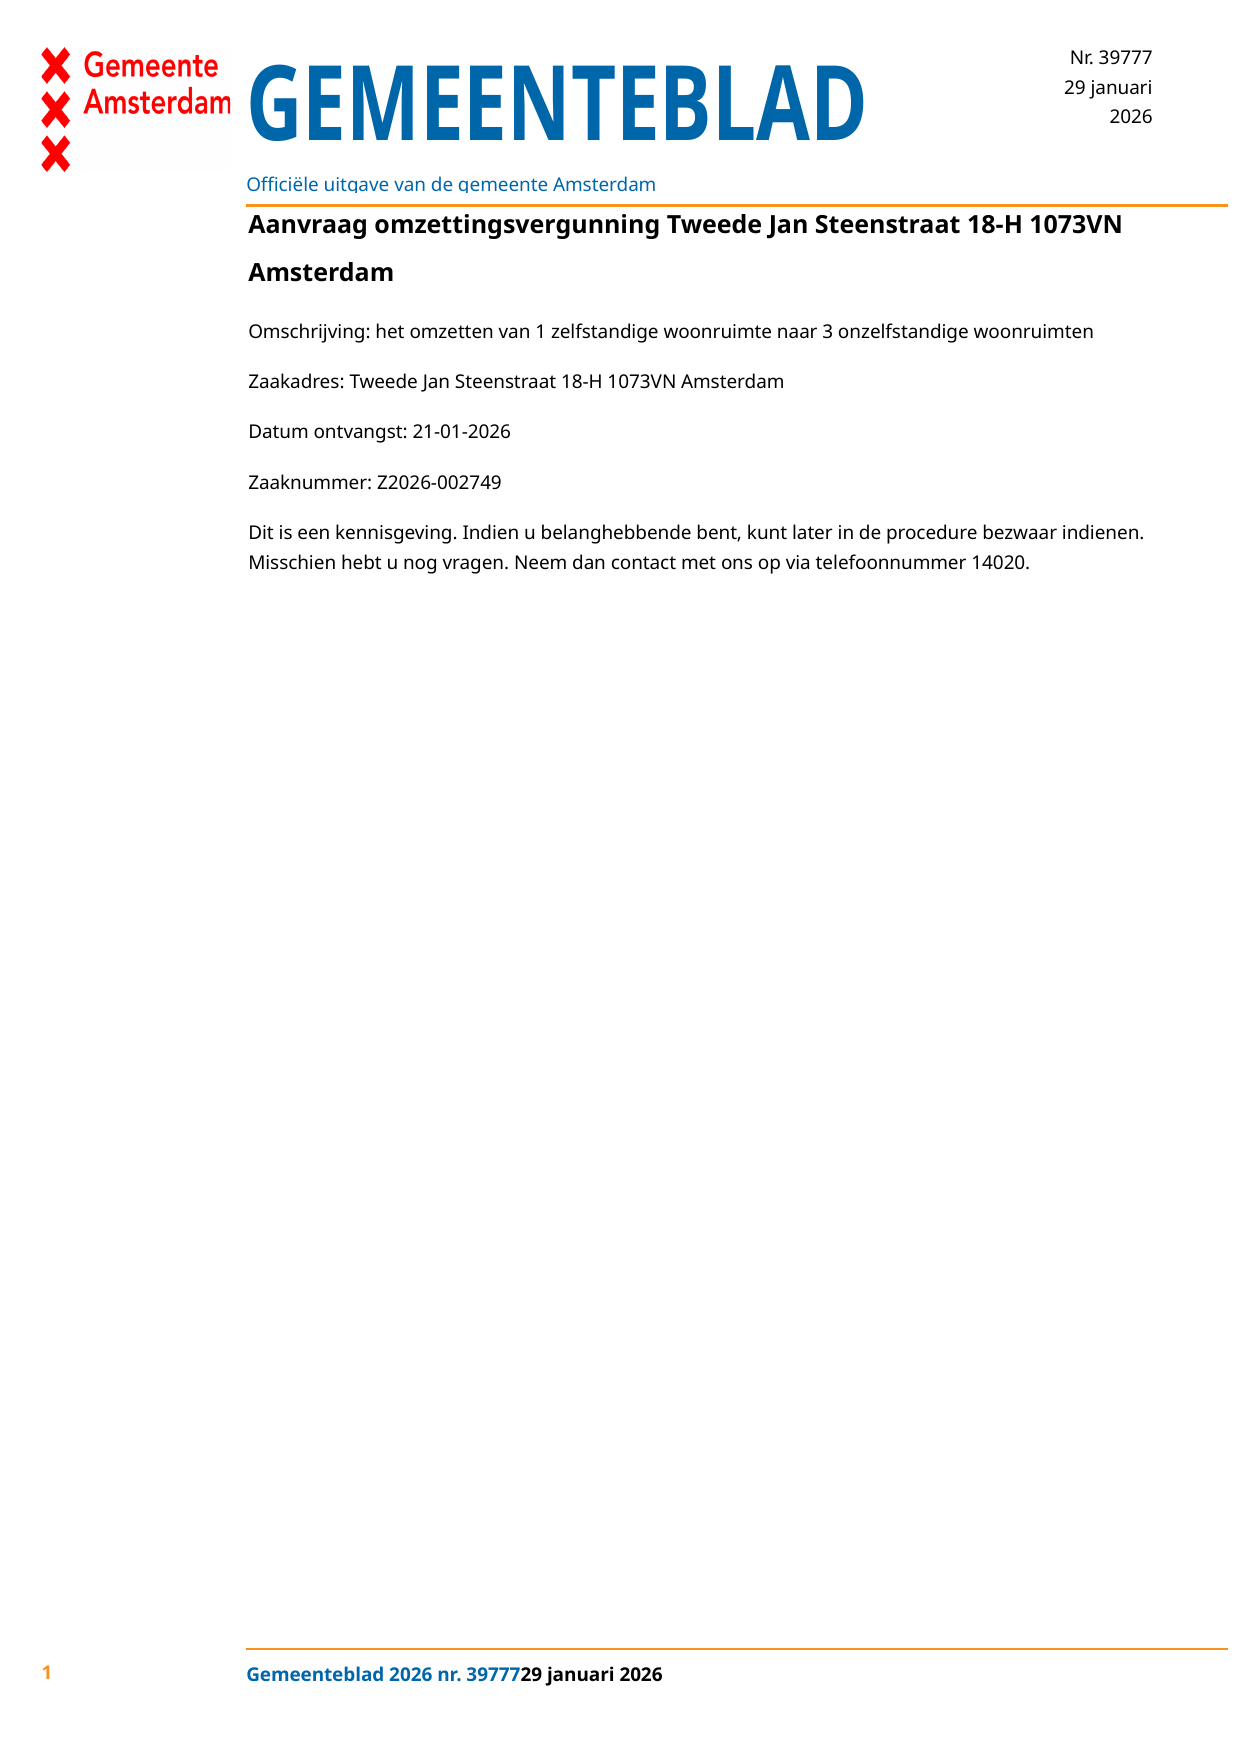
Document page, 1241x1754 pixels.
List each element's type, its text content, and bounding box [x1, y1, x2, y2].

text Datum ontvangst: 21-01-2026 [248, 419, 1152, 444]
text Zaaknummer: Z2026-002749 [248, 469, 1152, 495]
text Zaakadres: Tweede Jan Steenstraat 18-H 1073VN Amsterdam [248, 368, 1152, 394]
text Aanvraag omzettingsvergunning Tweede Jan Steenstraat 18-H 1073VN Amsterdam [248, 207, 1152, 288]
text Omschrijving: het omzetten van 1 zelfstandige woonruimte naar 3 onzelfstandige woonruimten [248, 318, 1152, 344]
picture [41, 47, 231, 172]
text Dit is een kennisgeving. Indien u belanghebbende bent, kunt later in de procedure bezwaar indienen. Misschien hebt u nog vragen. Neem dan contact met ons op via telefoonnummer 14020. [248, 519, 1152, 575]
